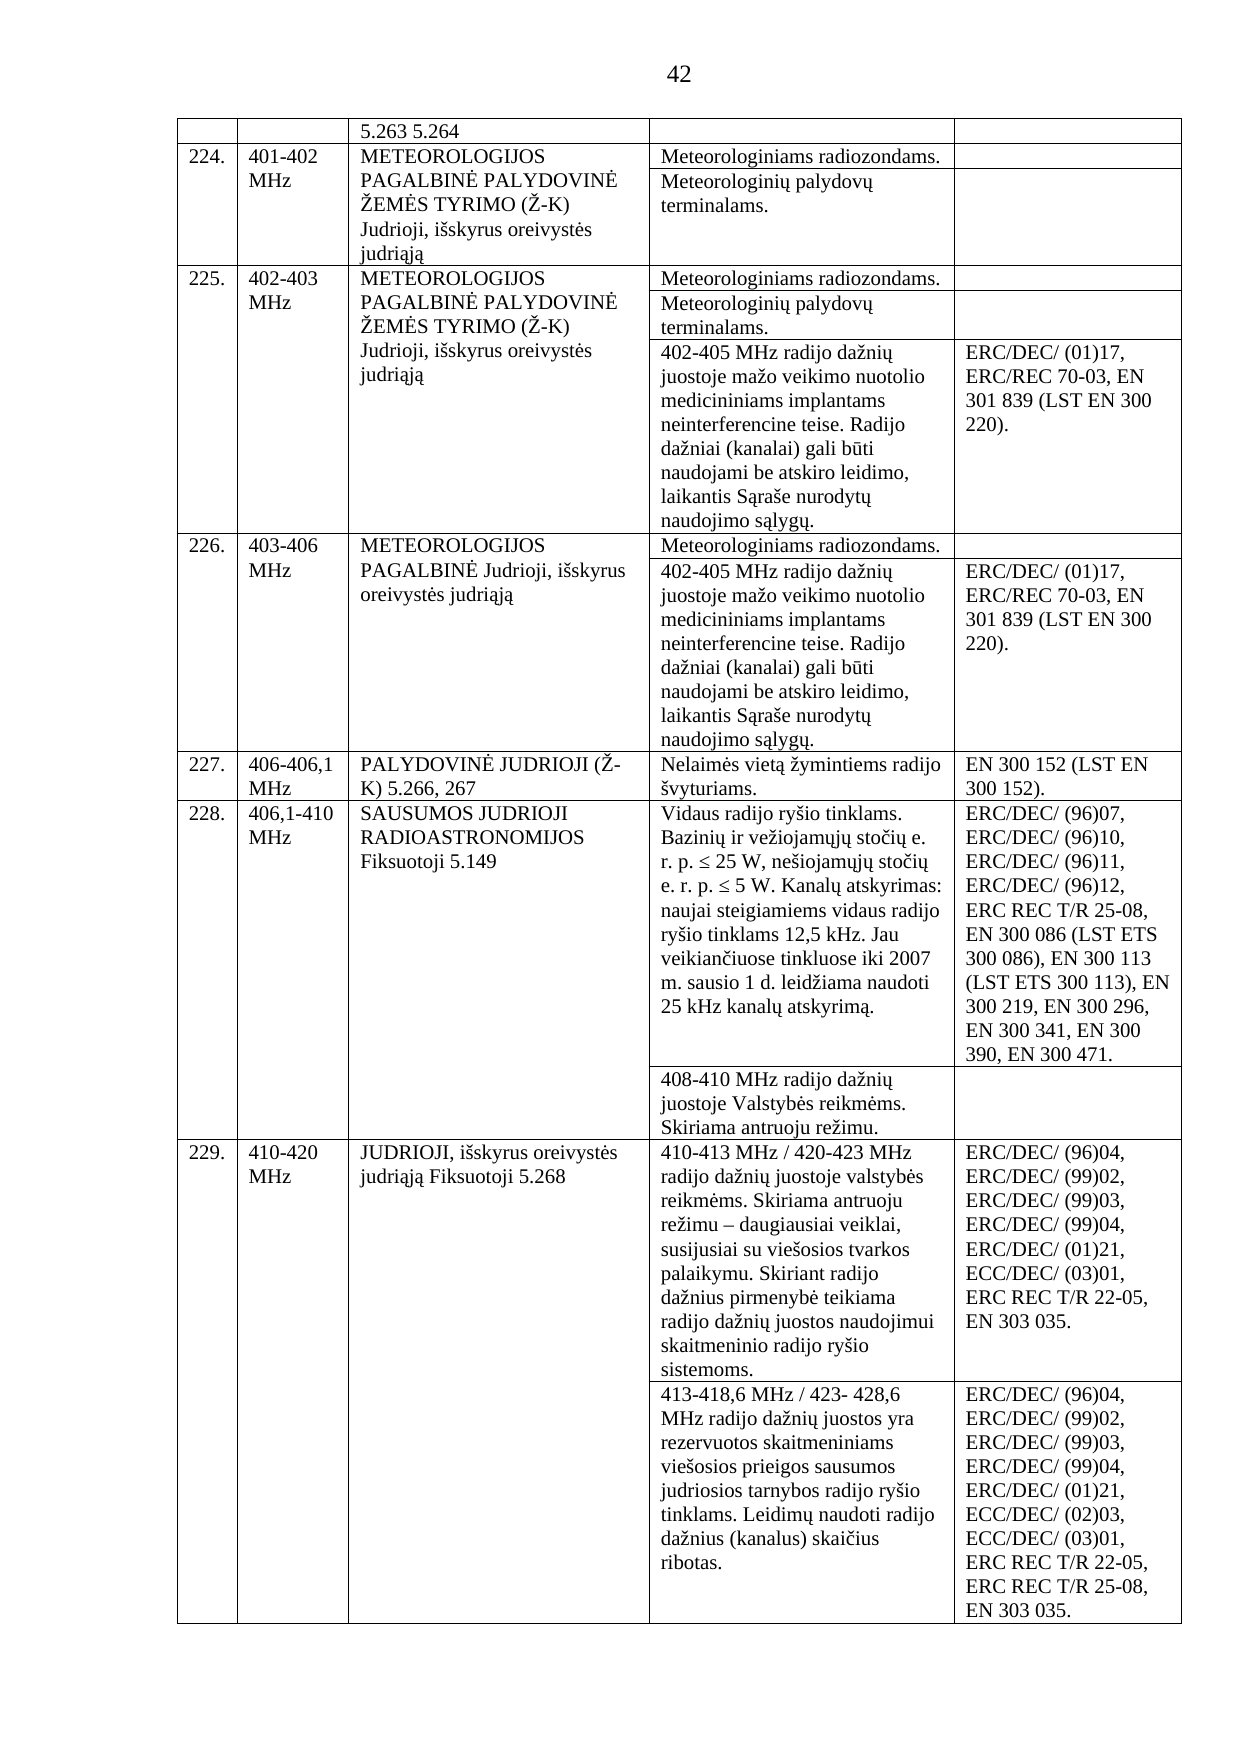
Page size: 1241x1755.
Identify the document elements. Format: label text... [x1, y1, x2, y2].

table_cell SAUSUMOS JUDRIOJI RADIOASTRONOMIJOS Fiksuotoji 5.149 [349, 801, 649, 1139]
table_cell [955, 144, 1181, 168]
table_cell [955, 119, 1181, 143]
table_cell 406-406,1 MHz [238, 752, 348, 800]
table_cell 413-418,6 MHz / 423- 428,6 MHz radijo dažnių juostos yra rezervuotos skaitmeniniams viešosios prieigos sausumos judriosios tarnybos radijo ryšio tinklams. Leidimų naudoti radijo dažnius (kanalus) skaičius ribotas. [650, 1382, 954, 1622]
table_cell Meteorologinių palydovų terminalams. [650, 291, 954, 339]
table_cell 224. [178, 144, 237, 264]
table_cell Meteorologiniams radiozondams. [650, 534, 954, 557]
table_cell ERC/DEC/ (01)17, ERC/REC 70-03, EN 301 839 (LST EN 300 220). [955, 340, 1181, 532]
table_cell [650, 119, 954, 143]
table_cell [955, 534, 1181, 557]
table_cell [955, 291, 1181, 339]
table_cell 226. [178, 534, 237, 751]
table_cell Meteorologiniams radiozondams. [650, 266, 954, 290]
table_cell [955, 266, 1181, 290]
table_cell 402-405 MHz radijo dažnių juostoje mažo veikimo nuotolio medicininiams implantams neinterferencine teise. Radijo dažniai (kanalai) gali būti naudojami be atskiro leidimo, laikantis Sąraše nurodytų naudojimo sąlygų. [650, 559, 954, 751]
table_cell 229. [178, 1140, 237, 1622]
table_cell 401-402 MHz [238, 144, 348, 264]
table_cell 402-405 MHz radijo dažnių juostoje mažo veikimo nuotolio medicininiams implantams neinterferencine teise. Radijo dažniai (kanalai) gali būti naudojami be atskiro leidimo, laikantis Sąraše nurodytų naudojimo sąlygų. [650, 340, 954, 532]
table_cell [238, 119, 348, 143]
table_cell 225. [178, 266, 237, 532]
table_cell 408-410 MHz radijo dažnių juostoje Valstybės reikmėms. Skiriama antruoju režimu. [650, 1067, 954, 1139]
table_cell PALYDOVINĖ JUDRIOJI (Ž-K) 5.266, 267 [349, 752, 649, 800]
table_cell 5.263 5.264 [349, 119, 649, 143]
table_cell Vidaus radijo ryšio tinklams. Bazinių ir vežiojamųjų stočių e. r. p. ≤ 25 W, nešiojamųjų stočių e. r. p. ≤ 5 W. Kanalų atskyrimas: naujai steigiamiems vidaus radijo ryšio tinklams 12,5 kHz. Jau veikiančiuose tinkluose iki 2007 m. sausio 1 d. leidžiama naudoti 25 kHz kanalų atskyrimą. [650, 801, 954, 1066]
table_cell METEOROLOGIJOS PAGALBINĖ Judrioji, išskyrus oreivystės judriąją [349, 534, 649, 751]
table_cell 406,1-410 MHz [238, 801, 348, 1139]
table_cell ERC/DEC/ (01)17, ERC/REC 70-03, EN 301 839 (LST EN 300 220). [955, 559, 1181, 751]
table_cell [955, 169, 1181, 264]
table_cell Meteorologiniams radiozondams. [650, 144, 954, 168]
table_cell [955, 1067, 1181, 1139]
table_cell ERC/DEC/ (96)04, ERC/DEC/ (99)02, ERC/DEC/ (99)03, ERC/DEC/ (99)04, ERC/DEC/ (01)21, ECC/DEC/ (02)03, ECC/DEC/ (03)01, ERC REC T/R 22-05, ERC REC T/R 25-08, EN 303 035. [955, 1382, 1181, 1622]
table_cell 227. [178, 752, 237, 800]
table_cell Nelaimės vietą žymintiems radijo švyturiams. [650, 752, 954, 800]
table_cell 410-413 MHz / 420-423 MHz radijo dažnių juostoje valstybės reikmėms. Skiriama antruoju režimu – daugiausiai veiklai, susijusiai su viešosios tvarkos palaikymu. Skiriant radijo dažnius pirmenybė teikiama radijo dažnių juostos naudojimui skaitmeninio radijo ryšio sistemoms. [650, 1140, 954, 1381]
table_cell JUDRIOJI, išskyrus oreivystės judriąją Fiksuotoji 5.268 [349, 1140, 649, 1622]
table_cell ERC/DEC/ (96)04, ERC/DEC/ (99)02, ERC/DEC/ (99)03, ERC/DEC/ (99)04, ERC/DEC/ (01)21, ECC/DEC/ (03)01, ERC REC T/R 22-05, EN 303 035. [955, 1140, 1181, 1381]
table_cell 228. [178, 801, 237, 1139]
table_cell Meteorologinių palydovų terminalams. [650, 169, 954, 264]
table_cell 403-406 MHz [238, 534, 348, 751]
table_cell 410-420 MHz [238, 1140, 348, 1622]
table_cell [178, 119, 237, 143]
table_cell EN 300 152 (LST EN 300 152). [955, 752, 1181, 800]
table_cell METEOROLOGIJOS PAGALBINĖ PALYDOVINĖ ŽEMĖS TYRIMO (Ž-K) Judrioji, išskyrus oreivystės judriąją [349, 266, 649, 532]
table_cell 402-403 MHz [238, 266, 348, 532]
table_cell ERC/DEC/ (96)07, ERC/DEC/ (96)10, ERC/DEC/ (96)11, ERC/DEC/ (96)12, ERC REC T/R 25-08, EN 300 086 (LST ETS 300 086), EN 300 113 (LST ETS 300 113), EN 300 219, EN 300 296, EN 300 341, EN 300 390, EN 300 471. [955, 801, 1181, 1066]
table_cell METEOROLOGIJOS PAGALBINĖ PALYDOVINĖ ŽEMĖS TYRIMO (Ž-K) Judrioji, išskyrus oreivystės judriąją [349, 144, 649, 264]
